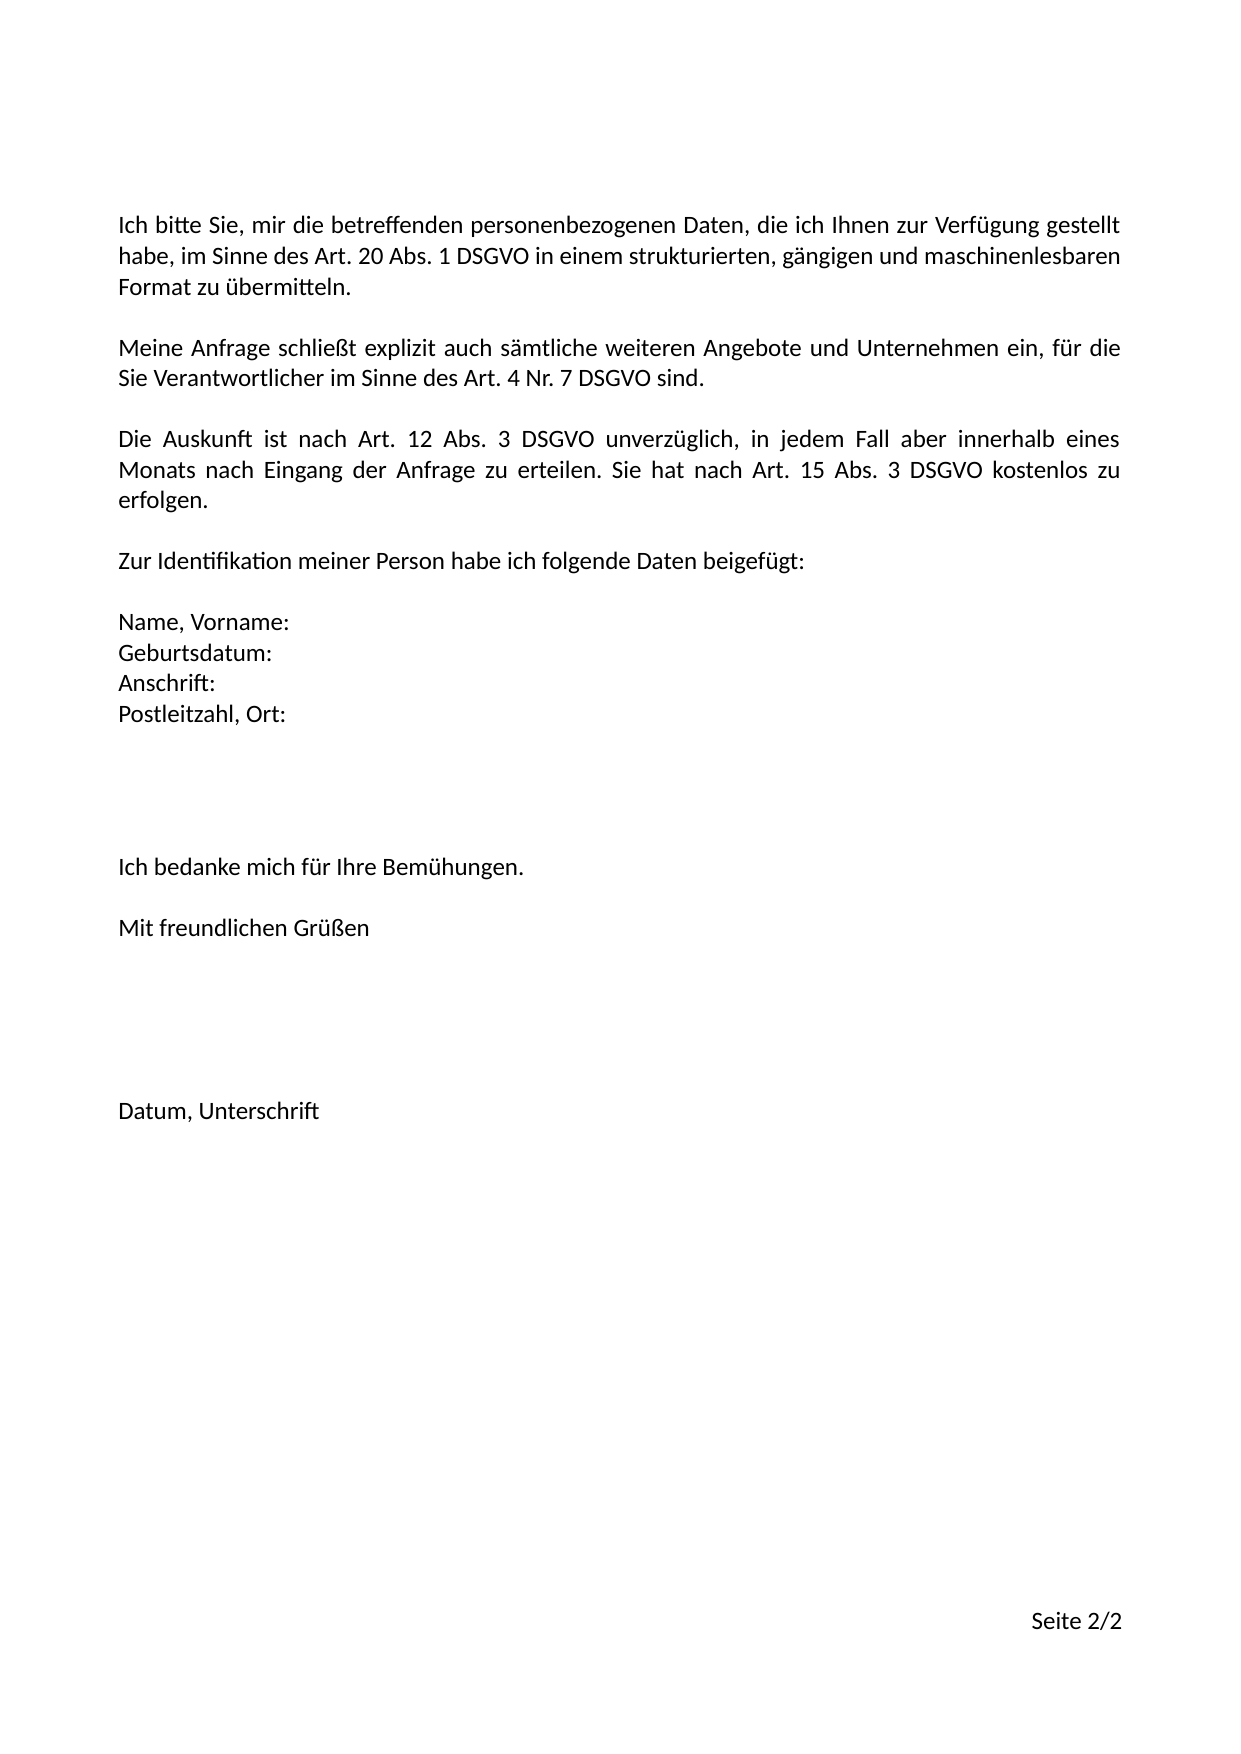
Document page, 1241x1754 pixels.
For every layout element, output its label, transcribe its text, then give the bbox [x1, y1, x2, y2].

text Meine Anfrage schließt explizit auch sämtliche weiteren Angebote und Unternehmen ein, für die Sie Verantwortlicher im Sinne des Art. 4 Nr. 7 DSGVO sind. [118, 301, 1122, 393]
text Anschrift: [118, 667, 1122, 698]
text Ich bedanke mich für Ihre Bemühungen. [118, 820, 1122, 881]
text Postleitzahl, Ort: [118, 698, 1122, 728]
text Name, Vorname: [118, 576, 1122, 637]
text Zur Identifikation meiner Person habe ich folgende Daten beigefügt: [118, 515, 1122, 576]
text Datum, Unterschrift [118, 1095, 1122, 1125]
text Die Auskunft ist nach Art. 12 Abs. 3 DSGVO unverzüglich, in jedem Fall aber innerhalb eines Monats nach Eingang der Anfrage zu erteilen. Sie hat nach Art. 15 Abs. 3 DSGVO kostenlos zu erfolgen. [118, 393, 1122, 515]
text Geburtsdatum: [118, 637, 1122, 667]
text Mit freundlichen Grüßen [118, 912, 1122, 942]
text Ich bitte Sie, mir die betreffenden personenbezogenen Daten, die ich Ihnen zur Verfügung gestellt habe, im Sinne des Art. 20 Abs. 1 DSGVO in einem strukturierten, gängigen und maschinenlesbaren Format zu übermitteln. [118, 179, 1122, 301]
